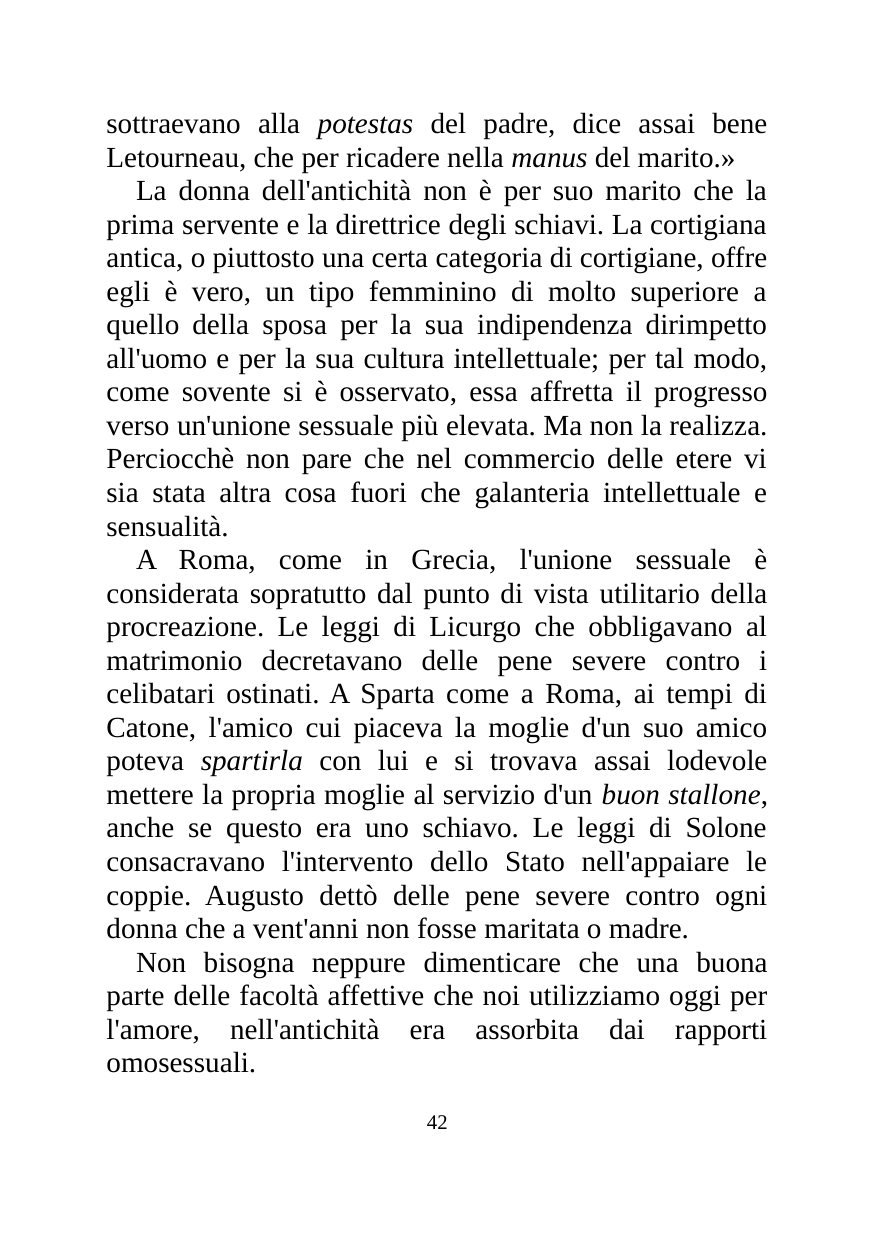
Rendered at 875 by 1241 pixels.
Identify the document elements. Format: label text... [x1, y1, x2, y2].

text Non bisogna neppure dimenticare che una buona parte delle facoltà affettive che noi utilizziamo oggi per l'amore, nell'antichità era assorbita dai rapporti omosessuali. [106, 945, 768, 1079]
text La donna dell'antichità non è per suo marito che la prima servente e la direttrice degli schiavi. La cortigiana antica, o piuttosto una certa categoria di cortigiane, offre egli è vero, un tipo femminino di molto superiore a quello della sposa per la sua indipendenza dirimpetto all'uomo e per la sua cultura intellettuale; per tal modo, come sovente si è osservato, essa affretta il progresso verso un'unione sessuale più elevata. Ma non la realizza. Perciocchè non pare che nel commercio delle etere vi sia stata altra cosa fuori che galanteria intellettuale e sensualità. [106, 173, 768, 542]
text A Roma, come in Grecia, l'unione sessuale è considerata sopratutto dal punto di vista utilitario della procreazione. Le leggi di Licurgo che obbligavano al matrimonio decretavano delle pene severe contro i celibatari ostinati. A Sparta come a Roma, ai tempi di Catone, l'amico cui piaceva la moglie d'un suo amico poteva spartirla con lui e si trovava assai lodevole mettere la propria moglie al servizio d'un buon stallone, anche se questo era uno schiavo. Le leggi di Solone consacravano l'intervento dello Stato nell'appaiare le coppie. Augusto dettò delle pene severe contro ogni donna che a vent'anni non fosse maritata o madre. [106, 542, 768, 945]
text sottraevano alla potestas del padre, dice assai bene Letourneau, che per ricadere nella manus del marito.» [106, 106, 768, 173]
